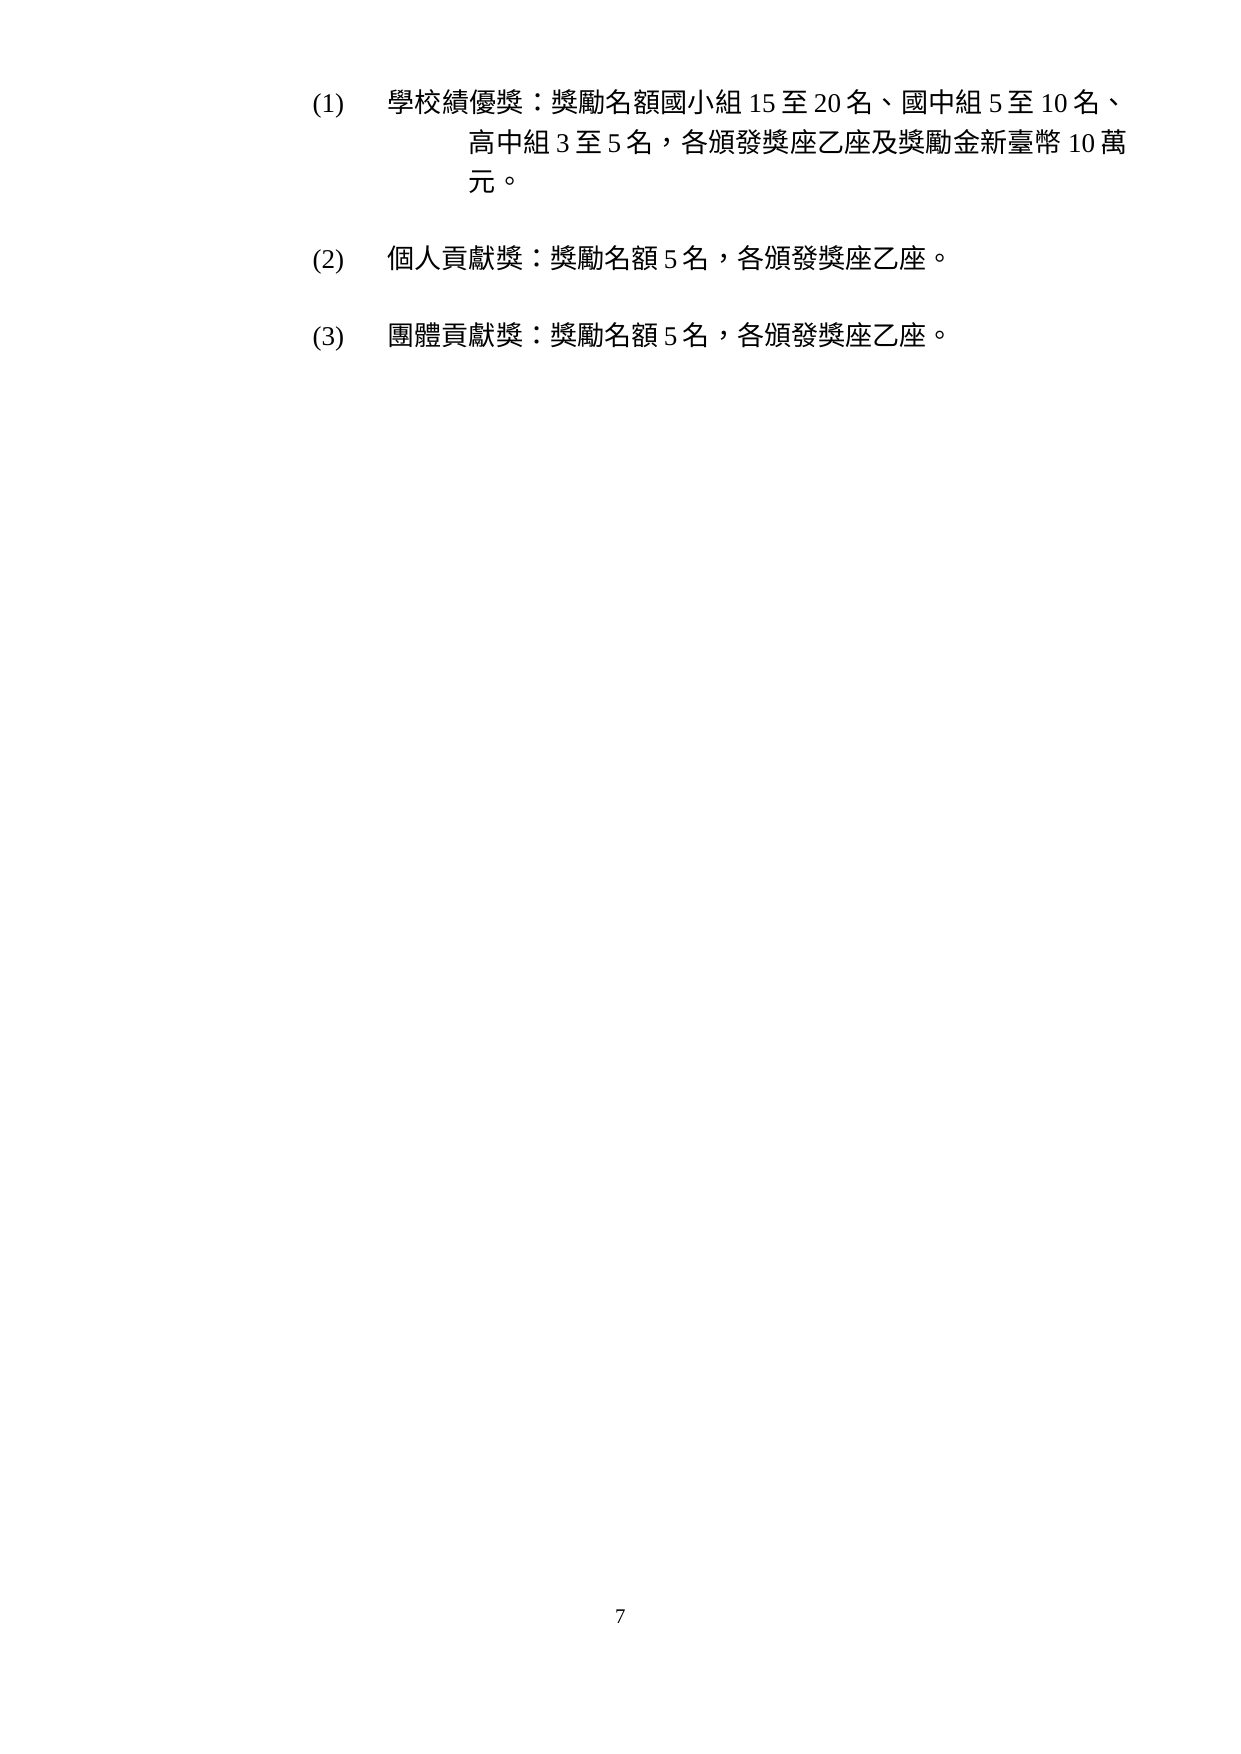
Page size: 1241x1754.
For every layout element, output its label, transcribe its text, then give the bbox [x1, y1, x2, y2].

list 團體貢獻獎：獎勵名額5名，各頒發獎座乙座。 [312, 313, 1128, 353]
list 學校績優獎：獎勵名額國小組15至20名、國中組5至10名、高中組3至5名，各頒發獎座乙座及獎勵金新臺幣10萬元。 [312, 81, 1128, 199]
list 個人貢獻獎：獎勵名額5名，各頒發獎座乙座。 [312, 237, 1128, 276]
